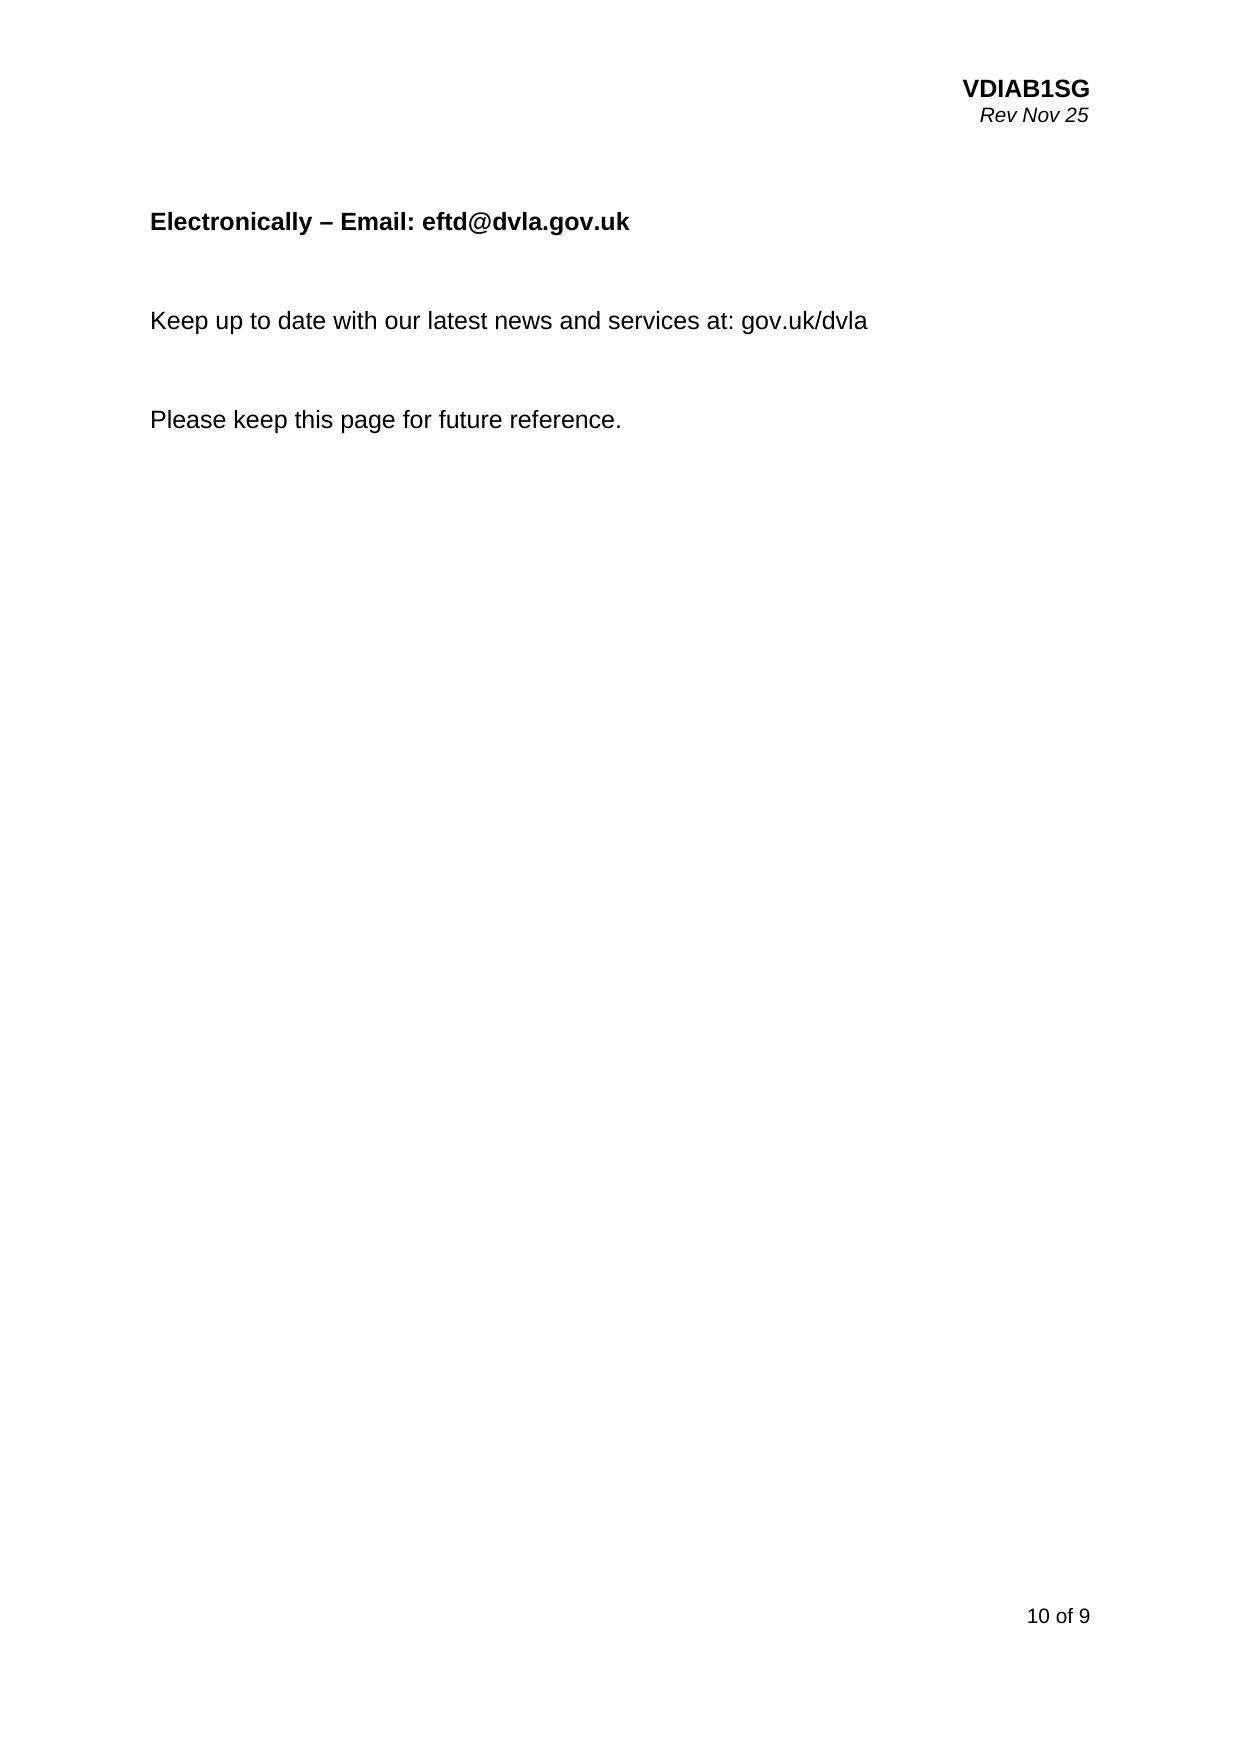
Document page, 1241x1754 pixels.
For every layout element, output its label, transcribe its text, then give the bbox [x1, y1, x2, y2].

text Keep up to date with our latest news and services at: gov.uk/dvla [150, 306, 1090, 334]
text Please keep this page for future reference. [150, 405, 1090, 434]
text Electronically – Email: eftd@dvla.gov.uk [150, 207, 1090, 235]
